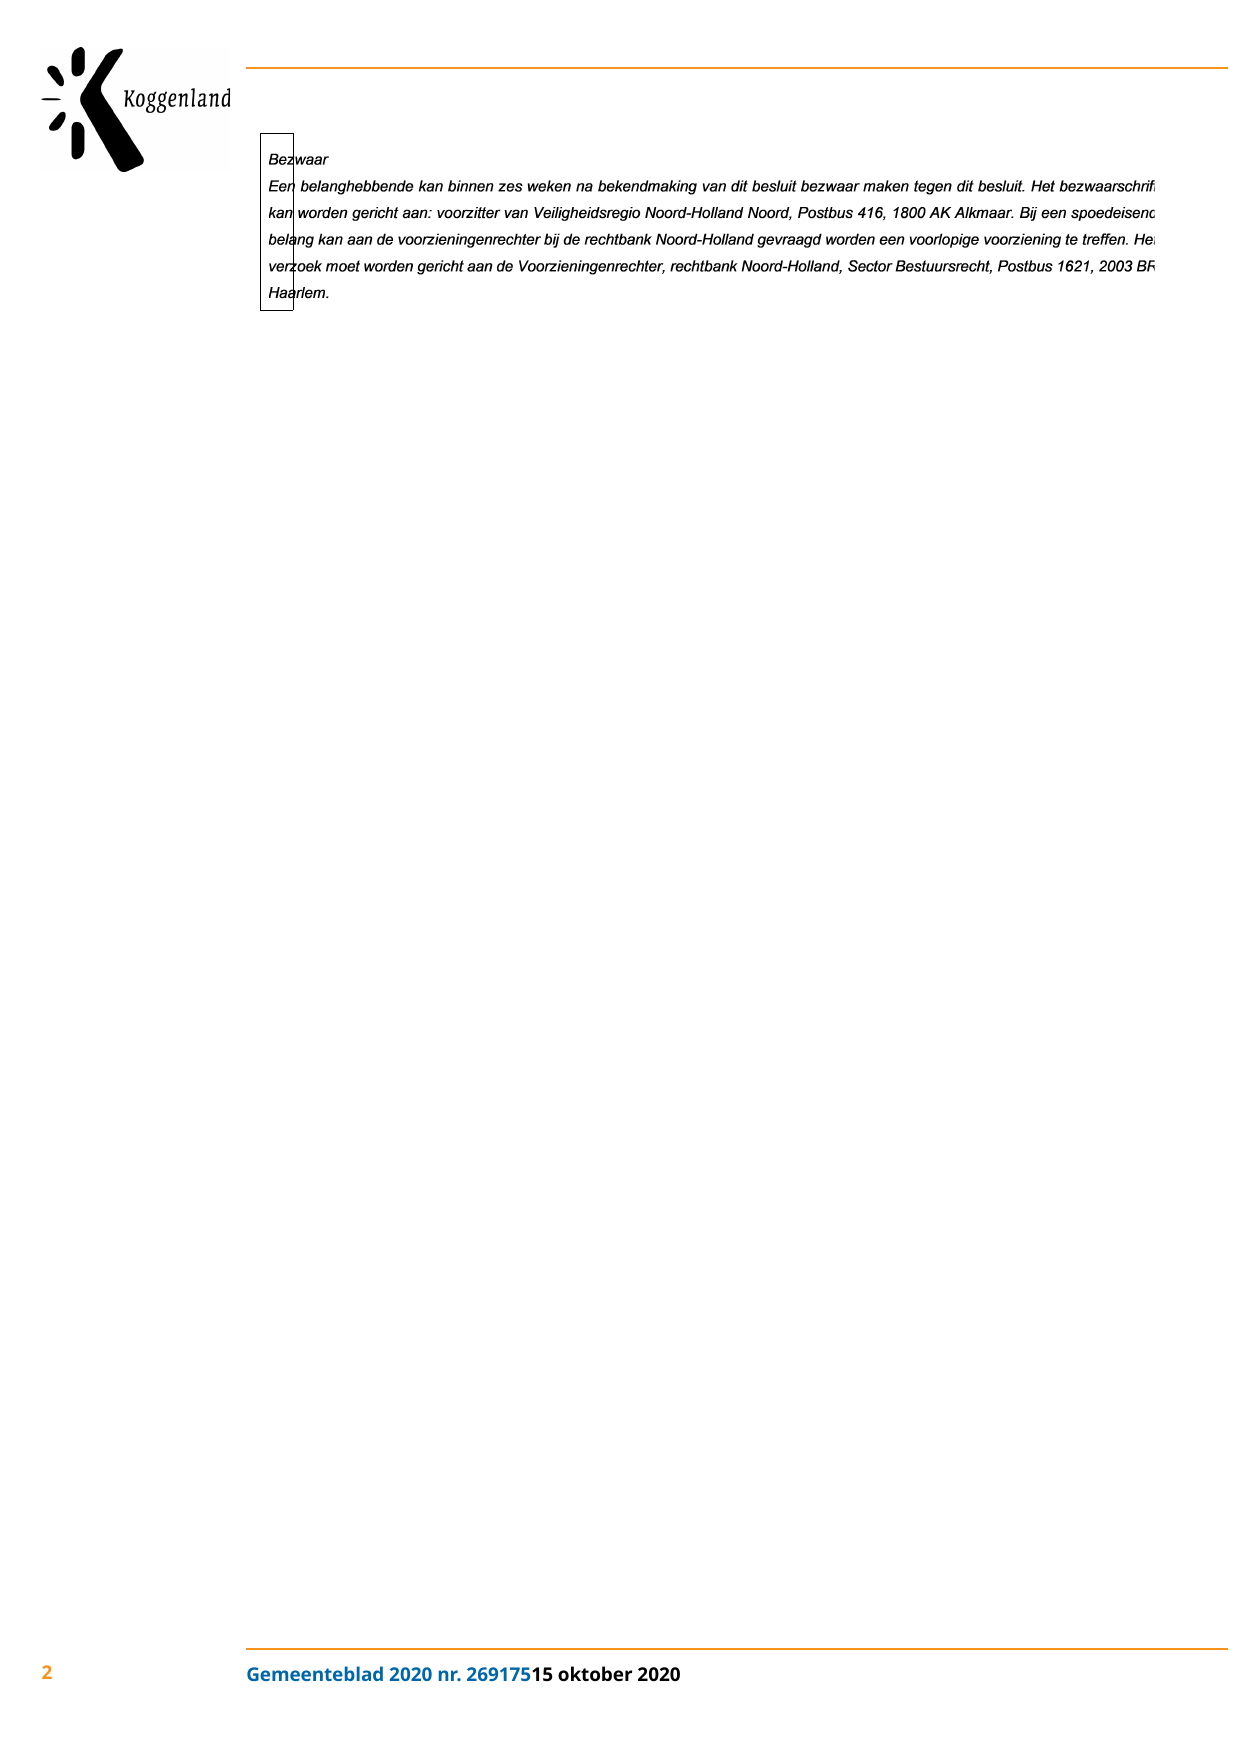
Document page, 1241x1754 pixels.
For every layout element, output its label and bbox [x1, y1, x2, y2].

picture [41, 47, 231, 172]
picture [268, 141, 1155, 301]
